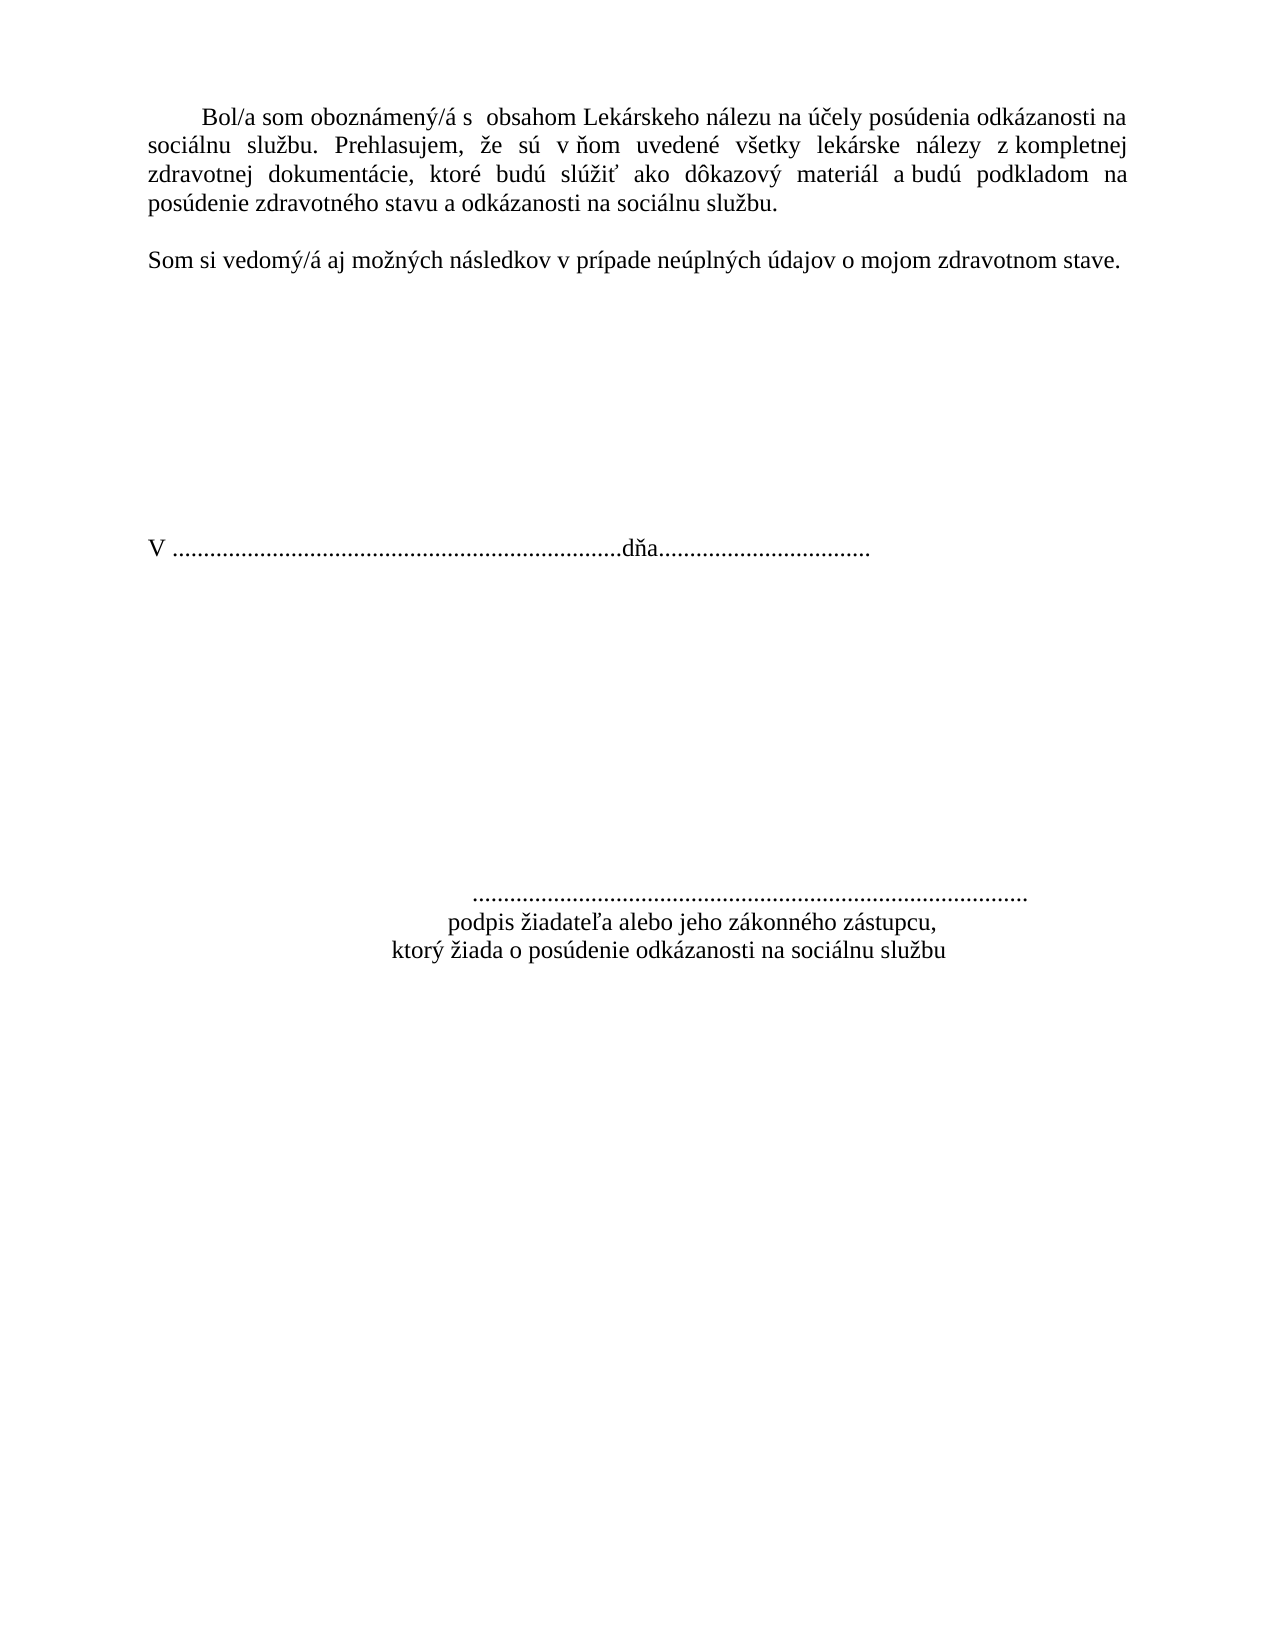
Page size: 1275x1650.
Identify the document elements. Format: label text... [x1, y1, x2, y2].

text Som si vedomý/á aj možných následkov v prípade neúplných údajov o mojom zdravotnom stave. [148, 246, 1127, 274]
text Bol/a som oboznámený/á s obsahom Lekárskeho nálezu na účely posúdenia odkázanosti na sociálnu službu. Prehlasujem, že sú v ňom uvedené všetky lekárske nálezy z kompletnej zdravotnej dokumentácie, ktoré budú slúžiť ako dôkazový materiál a budú podkladom na posúdenie zdravotného stavu a odkázanosti na sociálnu službu. [148, 102, 1127, 217]
text ......................................................................................... [298, 878, 1127, 907]
text ktorý žiada o posúdenie odkázanosti na sociálnu službu [148, 936, 1127, 964]
text podpis žiadateľa alebo jeho zákonného zástupcu, [148, 907, 1127, 936]
text V ........................................................................dňa.................................. [148, 533, 1127, 562]
